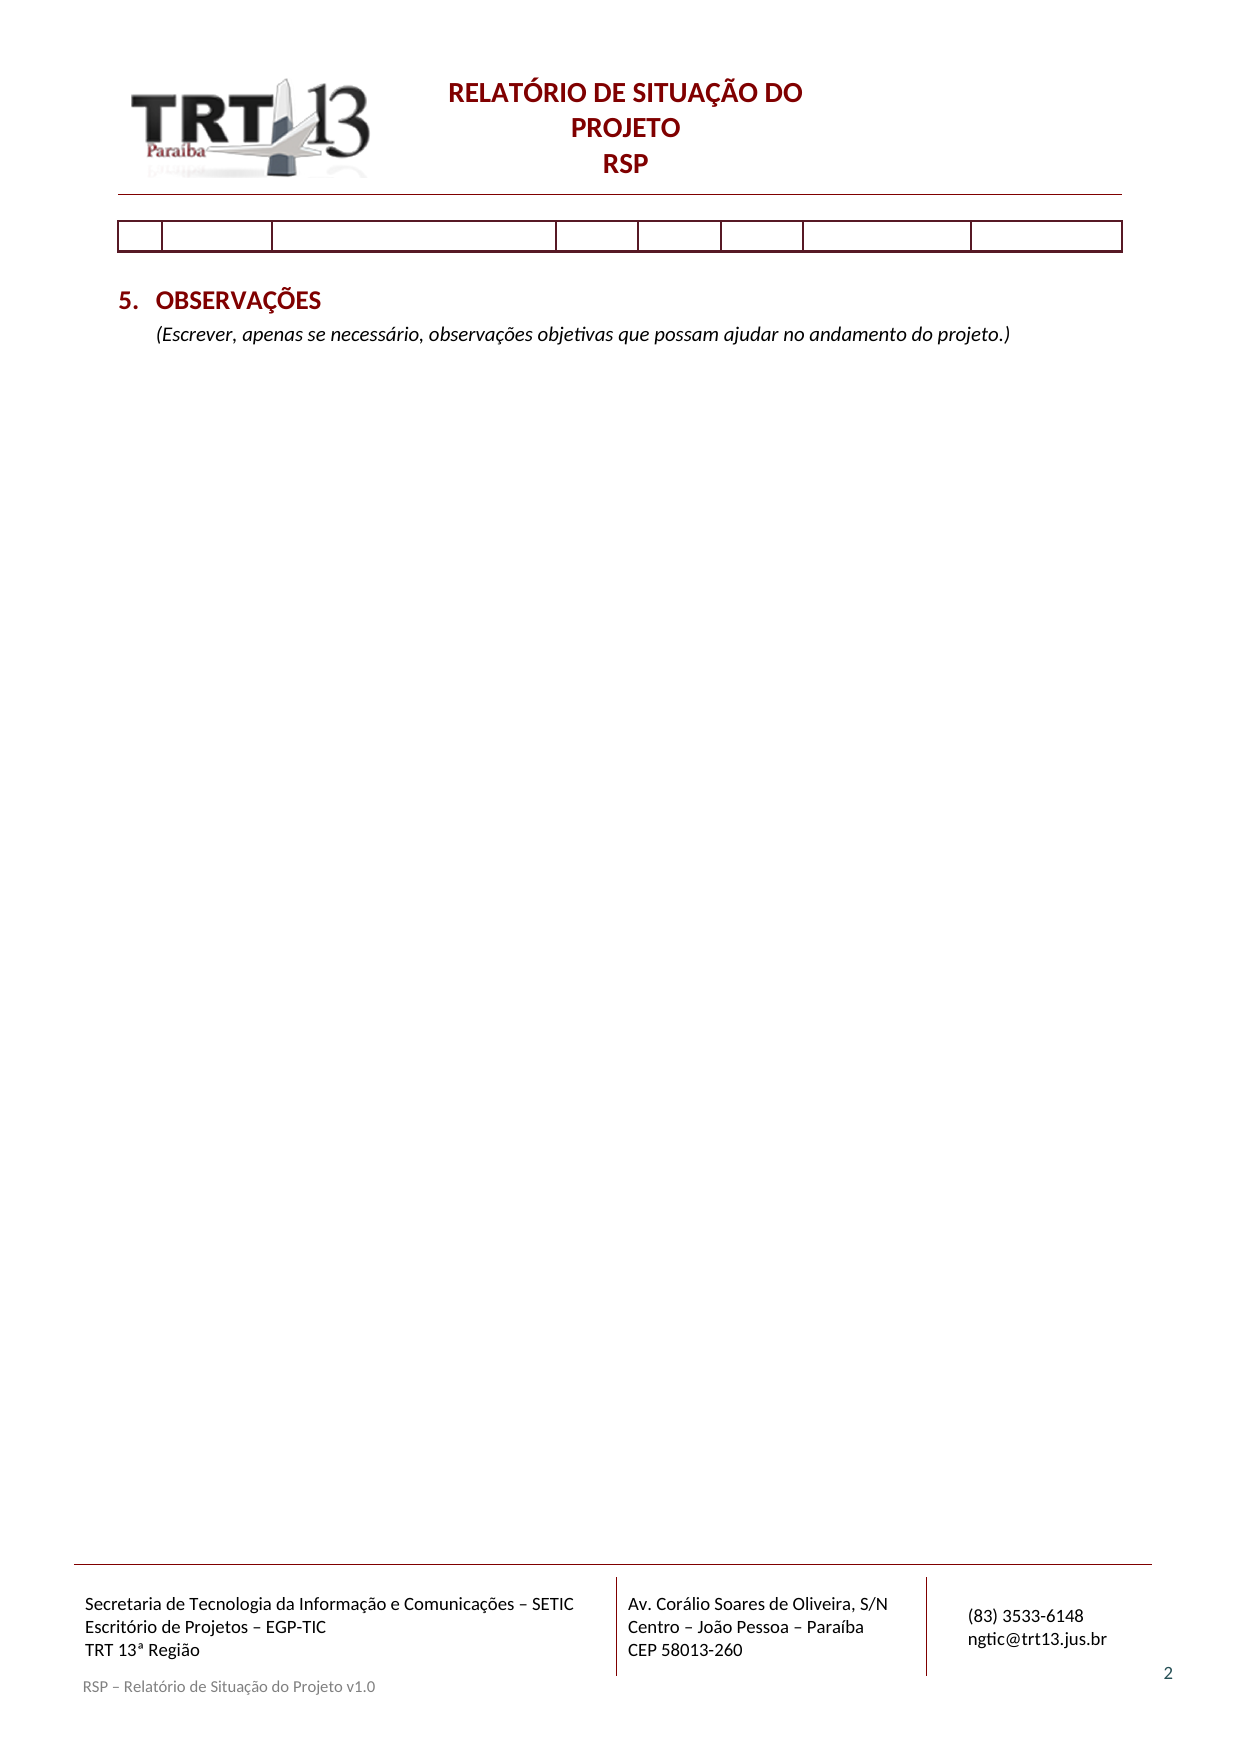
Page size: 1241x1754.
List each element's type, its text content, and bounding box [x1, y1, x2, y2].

table_cell [972, 222, 1121, 250]
table_cell [119, 222, 161, 250]
table_cell [639, 222, 720, 250]
picture [129, 77, 371, 178]
table_cell [163, 222, 271, 250]
subtitle OBSERVAÇÕES [118, 283, 1122, 316]
table_cell [273, 222, 555, 250]
text (Escrever, apenas se necessário, observações objetivas que possam ajudar no andamento do projeto.) [156, 321, 1122, 346]
table_cell [804, 222, 970, 250]
table_cell [722, 222, 802, 250]
table_cell [557, 222, 637, 250]
